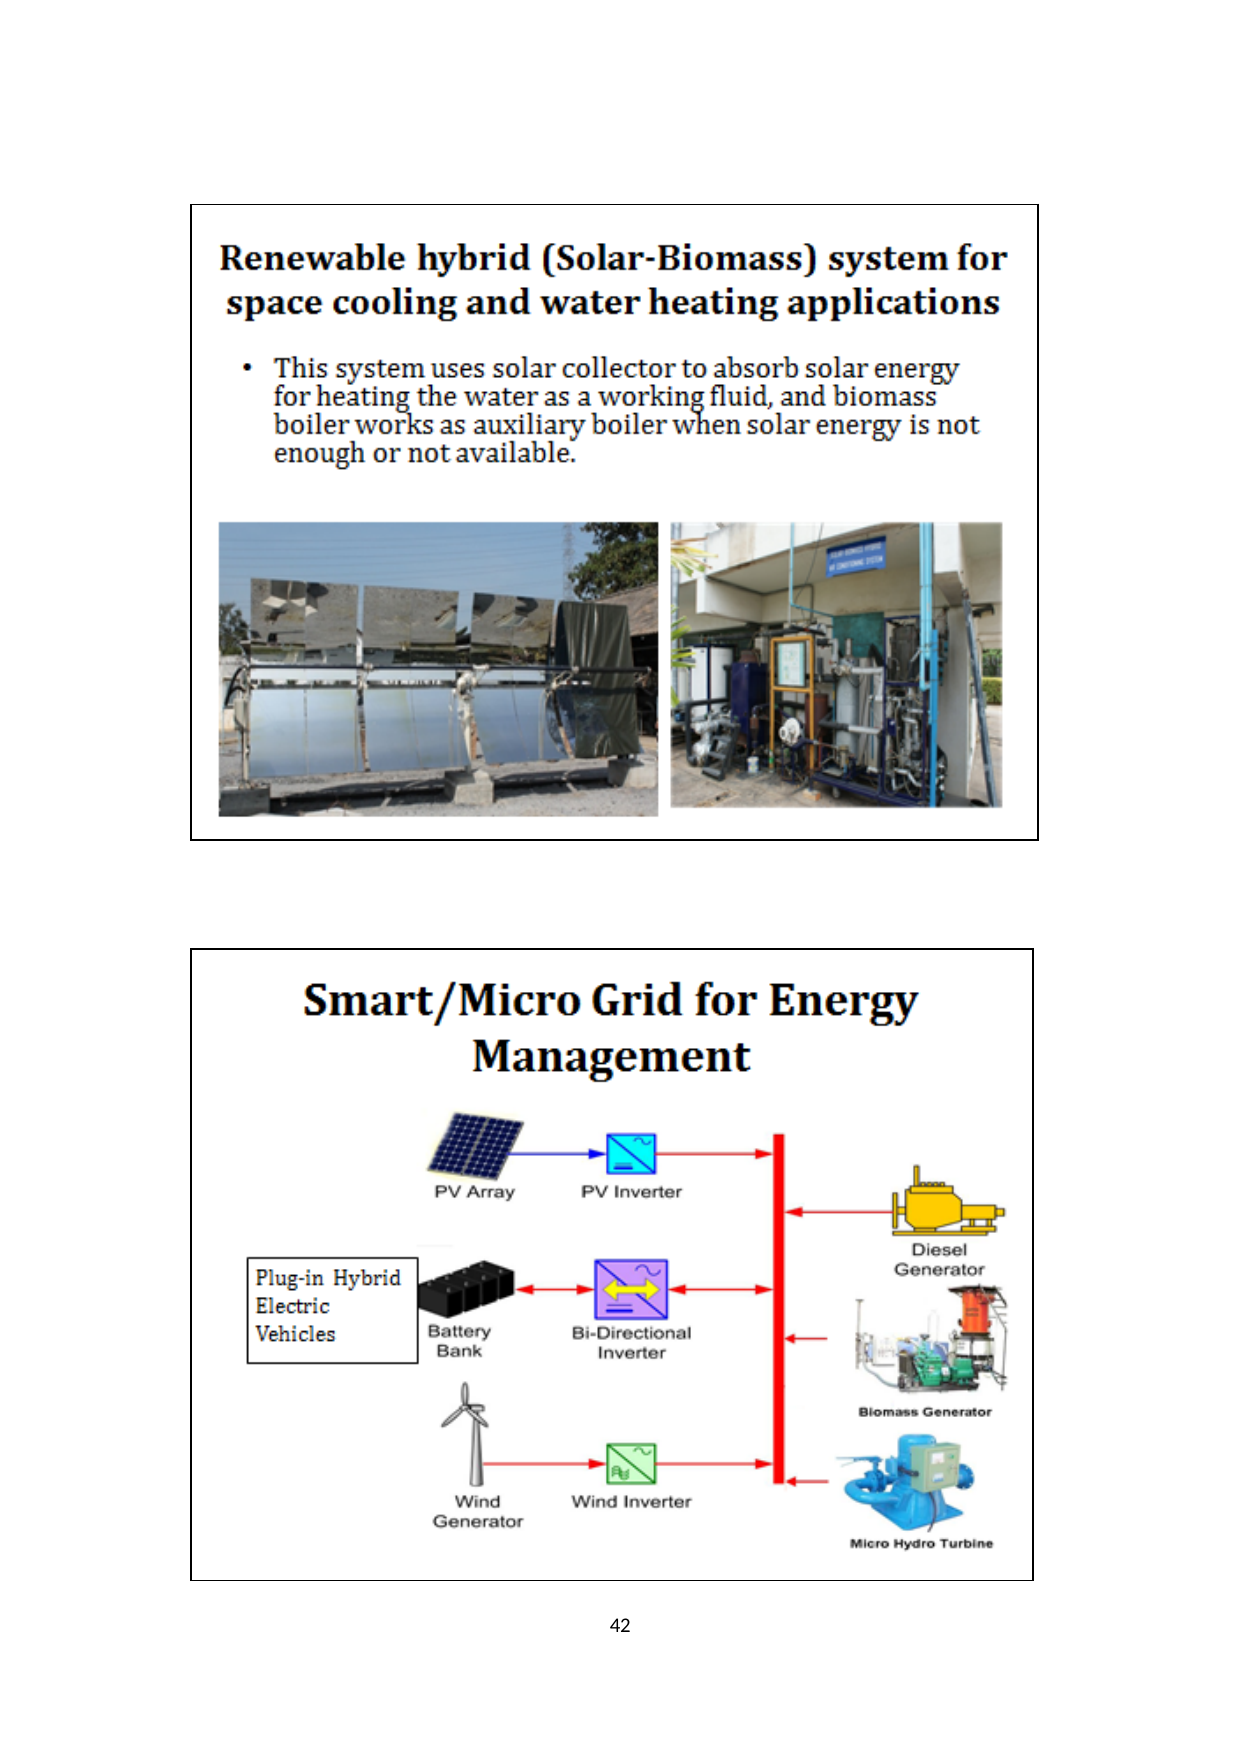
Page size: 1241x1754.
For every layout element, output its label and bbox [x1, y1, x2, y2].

picture [192, 205, 1037, 839]
picture [192, 950, 1032, 1580]
